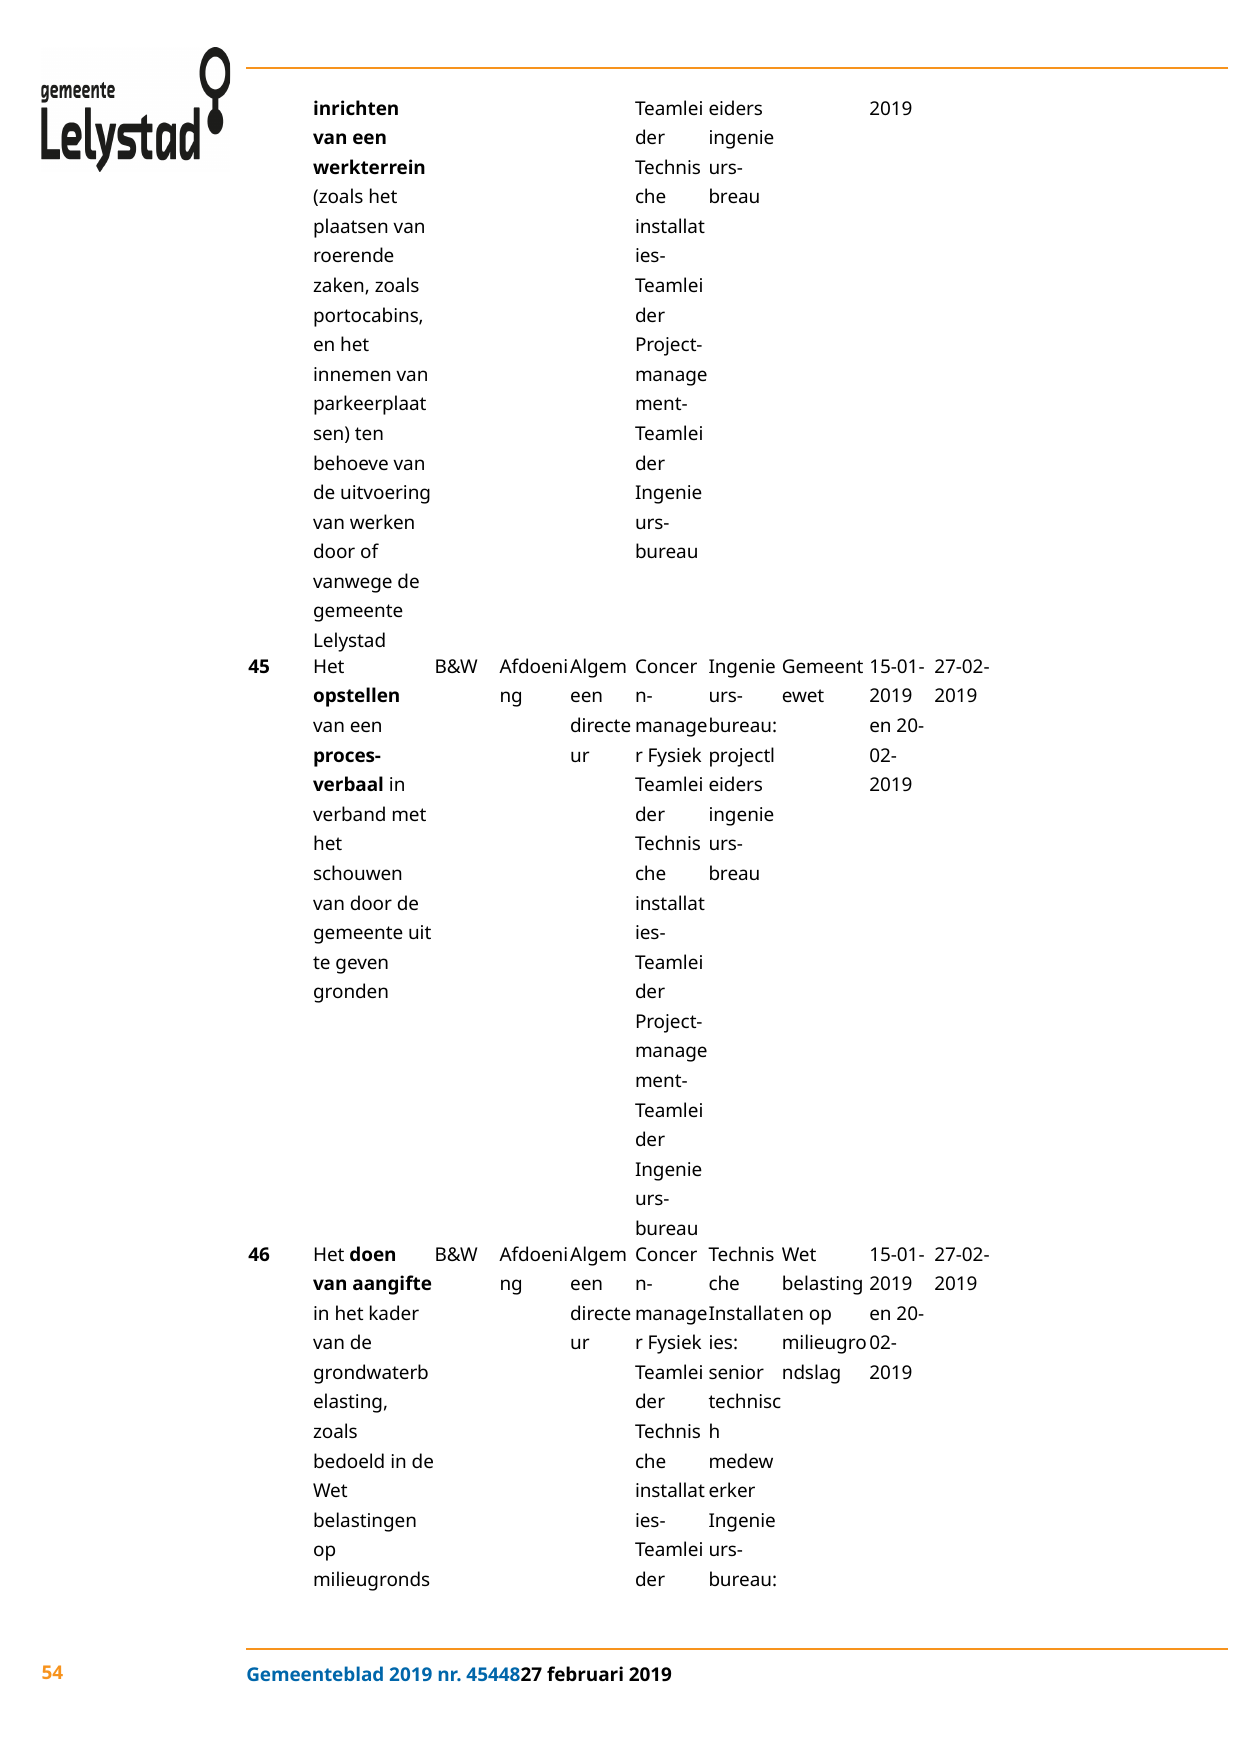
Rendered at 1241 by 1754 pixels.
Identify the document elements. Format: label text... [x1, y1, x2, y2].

table_cell [434, 95, 499, 653]
table_cell Ingenieurs- bureau: projectleiders ingenieurs- breau [708, 653, 782, 1241]
table_cell inrichten van een werkterrein (zoals het plaatsen van roerende zaken, zoals portocabins, en het innemen van parkeerplaatsen) ten behoeve van de uitvoering van werken door of vanwege de gemeente Lelystad [313, 95, 434, 653]
table_cell eiders ingenieurs- breau [708, 95, 782, 653]
table_cell [934, 95, 999, 653]
table_cell 27-02-2019 [934, 1241, 999, 1592]
table_cell Het opstellen van een proces-verbaal in verband met het schouwen van door de gemeente uit te geven gronden [313, 653, 434, 1241]
table_cell Wet belastingen op milieugrondslag [782, 1241, 869, 1592]
picture [41, 47, 231, 172]
table_cell Technische Installaties: senior technisch medewerker Ingenieurs- bureau: [708, 1241, 782, 1592]
table_cell [570, 95, 635, 653]
table_cell Het doen van aangifte in het kader van de grondwaterbelasting, zoals bedoeld in de Wet belastingen op milieugronds [313, 1241, 434, 1592]
table_cell B&W [434, 653, 499, 1241]
table_cell Gemeentewet [782, 653, 869, 1241]
table_cell 45 [248, 653, 313, 1241]
table_cell [499, 95, 570, 653]
table_cell B&W [434, 1241, 499, 1592]
table_cell Afdoening [499, 653, 570, 1241]
table_cell Algemeen directeur [570, 1241, 635, 1592]
table_cell 46 [248, 1241, 313, 1592]
table_cell Teamleider Technische installaties- Teamleider Project- management- Teamleider Ingenieurs- bureau [635, 95, 708, 653]
table_cell [999, 95, 1152, 653]
table_cell Concern- manager Fysiek Teamleider Technische installaties- Teamleider [635, 1241, 708, 1592]
table_cell [999, 1241, 1152, 1592]
table_cell Concern- manager Fysiek Teamleider Technische installaties- Teamleider Project- management- Teamleider Ingenieurs- bureau [635, 653, 708, 1241]
table_cell 2019 [869, 95, 934, 653]
table_cell 15-01-2019 en 20-02-2019 [869, 653, 934, 1241]
table_cell Algemeen directeur [570, 653, 635, 1241]
table_cell [782, 95, 869, 653]
table_cell 27-02-2019 [934, 653, 999, 1241]
table_cell [999, 653, 1152, 1241]
table_cell 15-01-2019 en 20-02-2019 [869, 1241, 934, 1592]
table_cell Afdoening [499, 1241, 570, 1592]
table_cell [248, 95, 313, 653]
